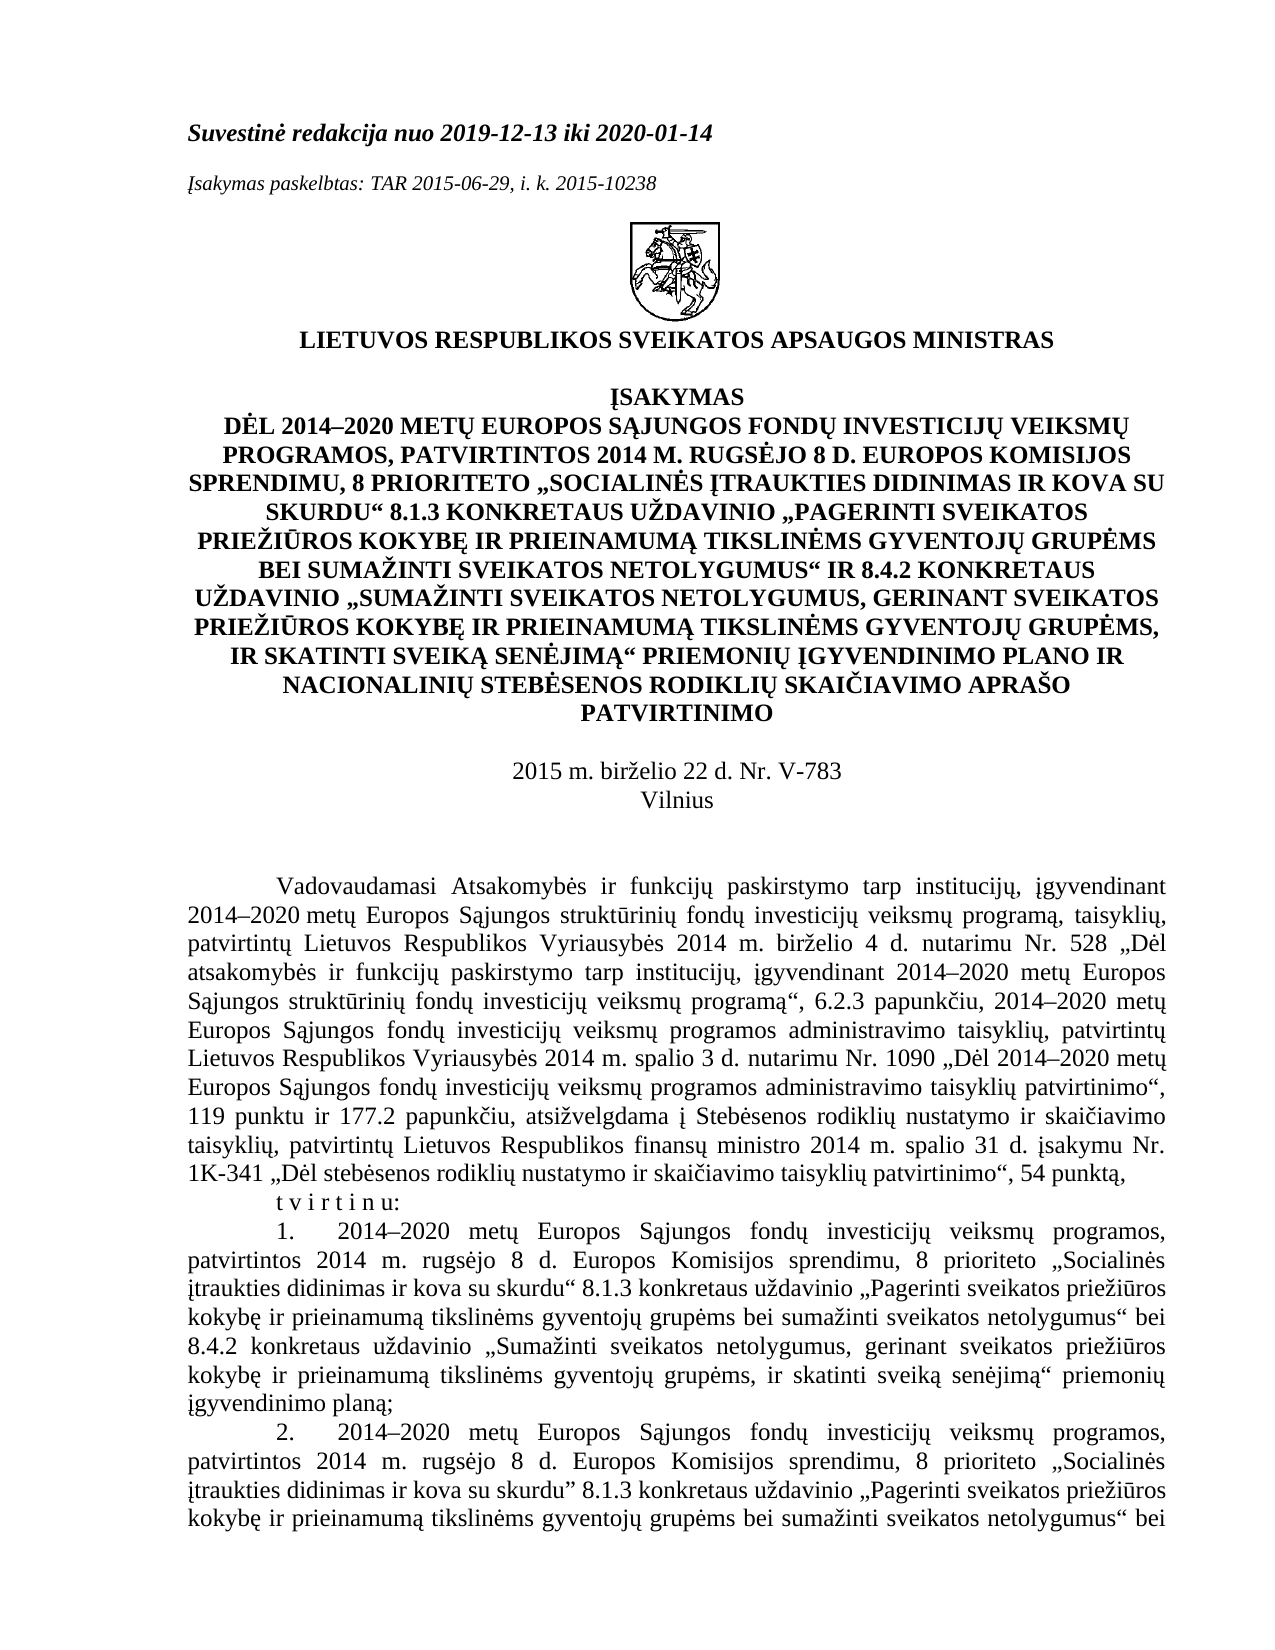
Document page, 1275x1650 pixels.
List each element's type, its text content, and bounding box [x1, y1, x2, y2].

text t v i r t i n u: [187, 1187, 1167, 1216]
text Vilnius [187, 785, 1167, 813]
text DĖL 2014–2020 METŲ EUROPOS SĄJUNGOS FONDŲ INVESTICIJŲ VEIKSMŲ PROGRAMOS, PATVIRTINTOS 2014 M. RUGSĖJO 8 D. EUROPOS KOMISIJOS SPRENDIMU, 8 PRIORITETO „SOCIALINĖS ĮTRAUKTIES DIDINIMAS IR KOVA SU SKURDU“ 8.1.3 KONKRETAUS UŽDAVINIO „PAGERINTI SVEIKATOS PRIEŽIŪROS KOKYBĘ IR PRIEINAMUMĄ TIKSLINĖMS GYVENTOJŲ GRUPĖMS BEI SUMAŽINTI SVEIKATOS NETOLYGUMUS“ IR 8.4.2 KONKRETAUS UŽDAVINIO „SUMAŽINTI SVEIKATOS NETOLYGUMUS, GERINANT SVEIKATOS PRIEŽIŪROS KOKYBĘ IR PRIEINAMUMĄ TIKSLINĖMS GYVENTOJŲ GRUPĖMS, IR SKATINTI SVEIKĄ SENĖJIMĄ“ PRIEMONIŲ ĮGYVENDINIMO PLANO IR NACIONALINIŲ STEBĖSENOS RODIKLIŲ SKAIČIAVIMO APRAŠO PATVIRTINIMO [187, 411, 1167, 727]
text 2. 2014–2020 metų Europos Sąjungos fondų investicijų veiksmų programos, patvirtintos 2014 m. rugsėjo 8 d. Europos Komisijos sprendimu, 8 prioriteto „Socialinės įtraukties didinimas ir kova su skurdu” 8.1.3 konkretaus uždavinio „Pagerinti sveikatos priežiūros kokybę ir prieinamumą tikslinėms gyventojų grupėms bei sumažinti sveikatos netolygumus“ bei [187, 1417, 1167, 1532]
text Suvestinė redakcija nuo 2019-12-13 iki 2020-01-14 [187, 118, 1167, 147]
text Vadovaudamasi Atsakomybės ir funkcijų paskirstymo tarp institucijų, įgyvendinant 2014–2020 metų Europos Sąjungos struktūrinių fondų investicijų veiksmų programą, taisyklių, patvirtintų Lietuvos Respublikos Vyriausybės 2014 m. birželio 4 d. nutarimu Nr. 528 „Dėl atsakomybės ir funkcijų paskirstymo tarp institucijų, įgyvendinant 2014–2020 metų Europos Sąjungos struktūrinių fondų investicijų veiksmų programą“, 6.2.3 papunkčiu, 2014–2020 metų Europos Sąjungos fondų investicijų veiksmų programos administravimo taisyklių, patvirtintų Lietuvos Respublikos Vyriausybės 2014 m. spalio 3 d. nutarimu Nr. 1090 „Dėl 2014–2020 metų Europos Sąjungos fondų investicijų veiksmų programos administravimo taisyklių patvirtinimo“, 119 punktu ir 177.2 papunkčiu, atsižvelgdama į Stebėsenos rodiklių nustatymo ir skaičiavimo taisyklių, patvirtintų Lietuvos Respublikos finansų ministro 2014 m. spalio 31 d. įsakymu Nr. 1K-341 „Dėl stebėsenos rodiklių nustatymo ir skaičiavimo taisyklių patvirtinimo“, 54 punktą, [187, 871, 1167, 1187]
text 2015 m. birželio 22 d. Nr. V-783 [187, 756, 1167, 785]
text ĮSAKYMAS [187, 382, 1167, 411]
text 1. 2014–2020 metų Europos Sąjungos fondų investicijų veiksmų programos, patvirtintos 2014 m. rugsėjo 8 d. Europos Komisijos sprendimu, 8 prioriteto „Socialinės įtraukties didinimas ir kova su skurdu“ 8.1.3 konkretaus uždavinio „Pagerinti sveikatos priežiūros kokybę ir prieinamumą tikslinėms gyventojų grupėms bei sumažinti sveikatos netolygumus“ bei 8.4.2 konkretaus uždavinio „Sumažinti sveikatos netolygumus, gerinant sveikatos priežiūros kokybę ir prieinamumą tikslinėms gyventojų grupėms, ir skatinti sveiką senėjimą“ priemonių įgyvendinimo planą; [187, 1216, 1167, 1417]
text LIETUVOS RESPUBLIKOS SVEIKATOS APSAUGOS MINISTRAS [187, 325, 1167, 353]
text Įsakymas paskelbtas: TAR 2015-06-29, i. k. 2015-10238 [187, 171, 1167, 195]
